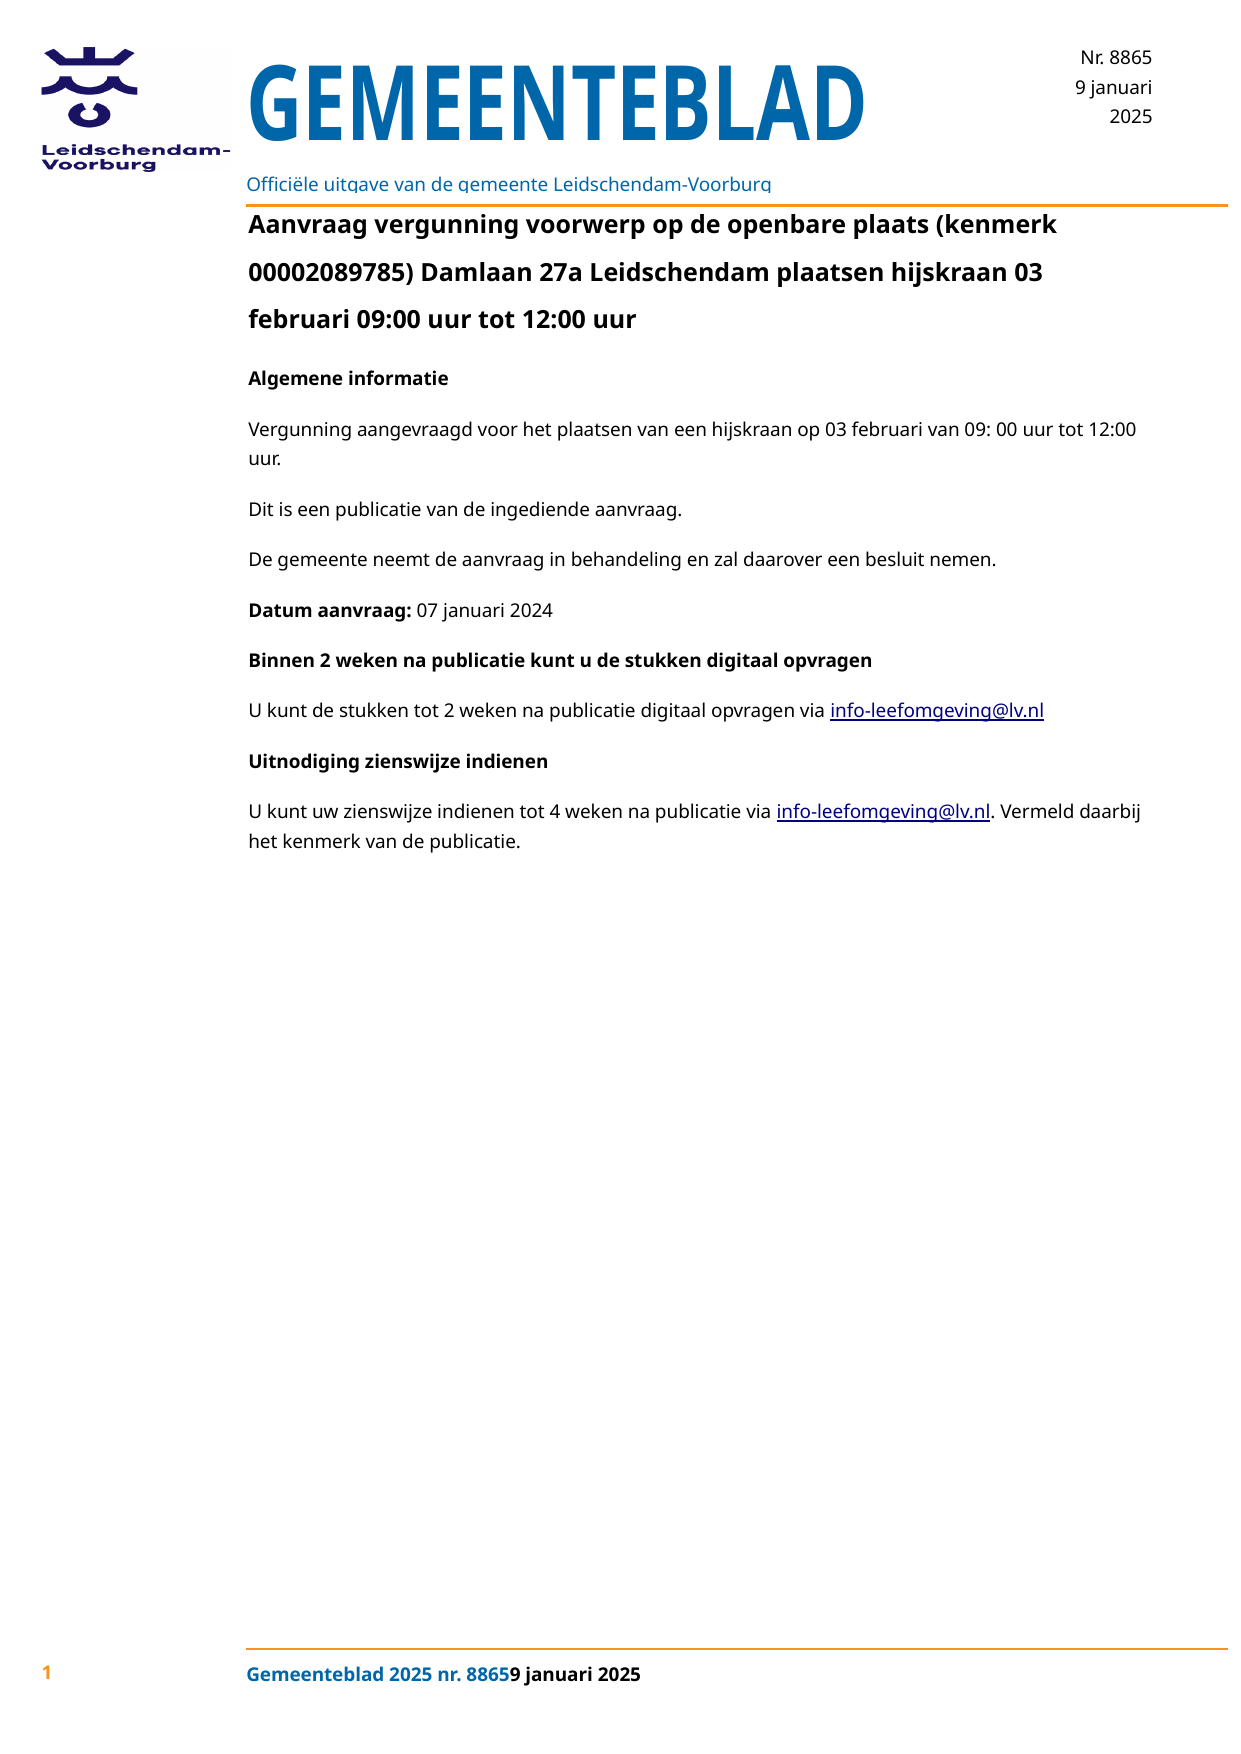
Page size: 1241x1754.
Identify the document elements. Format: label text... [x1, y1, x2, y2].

picture [41, 47, 231, 172]
text Vergunning aangevraagd voor het plaatsen van een hijskraan op 03 februari van 09: 00 uur tot 12:00 uur. [248, 416, 1152, 471]
text Aanvraag vergunning voorwerp op de openbare plaats (kenmerk 00002089785) Damlaan 27a Leidschendam plaatsen hijskraan 03 februari 09:00 uur tot 12:00 uur [248, 207, 1152, 336]
text Algemene informatie [248, 366, 1152, 391]
text Binnen 2 weken na publicatie kunt u de stukken digitaal opvragen [248, 647, 1152, 673]
text U kunt de stukken tot 2 weken na publicatie digitaal opvragen via info-leefomgeving@lv.nl [248, 698, 1152, 723]
text Dit is een publicatie van de ingediende aanvraag. [248, 496, 1152, 522]
text U kunt uw zienswijze indienen tot 4 weken na publicatie via info-leefomgeving@lv.nl. Vermeld daarbij het kenmerk van de publicatie. [248, 798, 1152, 854]
text De gemeente neemt de aanvraag in behandeling en zal daarover een besluit nemen. [248, 546, 1152, 572]
text Datum aanvraag: 07 januari 2024 [248, 597, 1152, 622]
text Uitnodiging zienswijze indienen [248, 748, 1152, 774]
